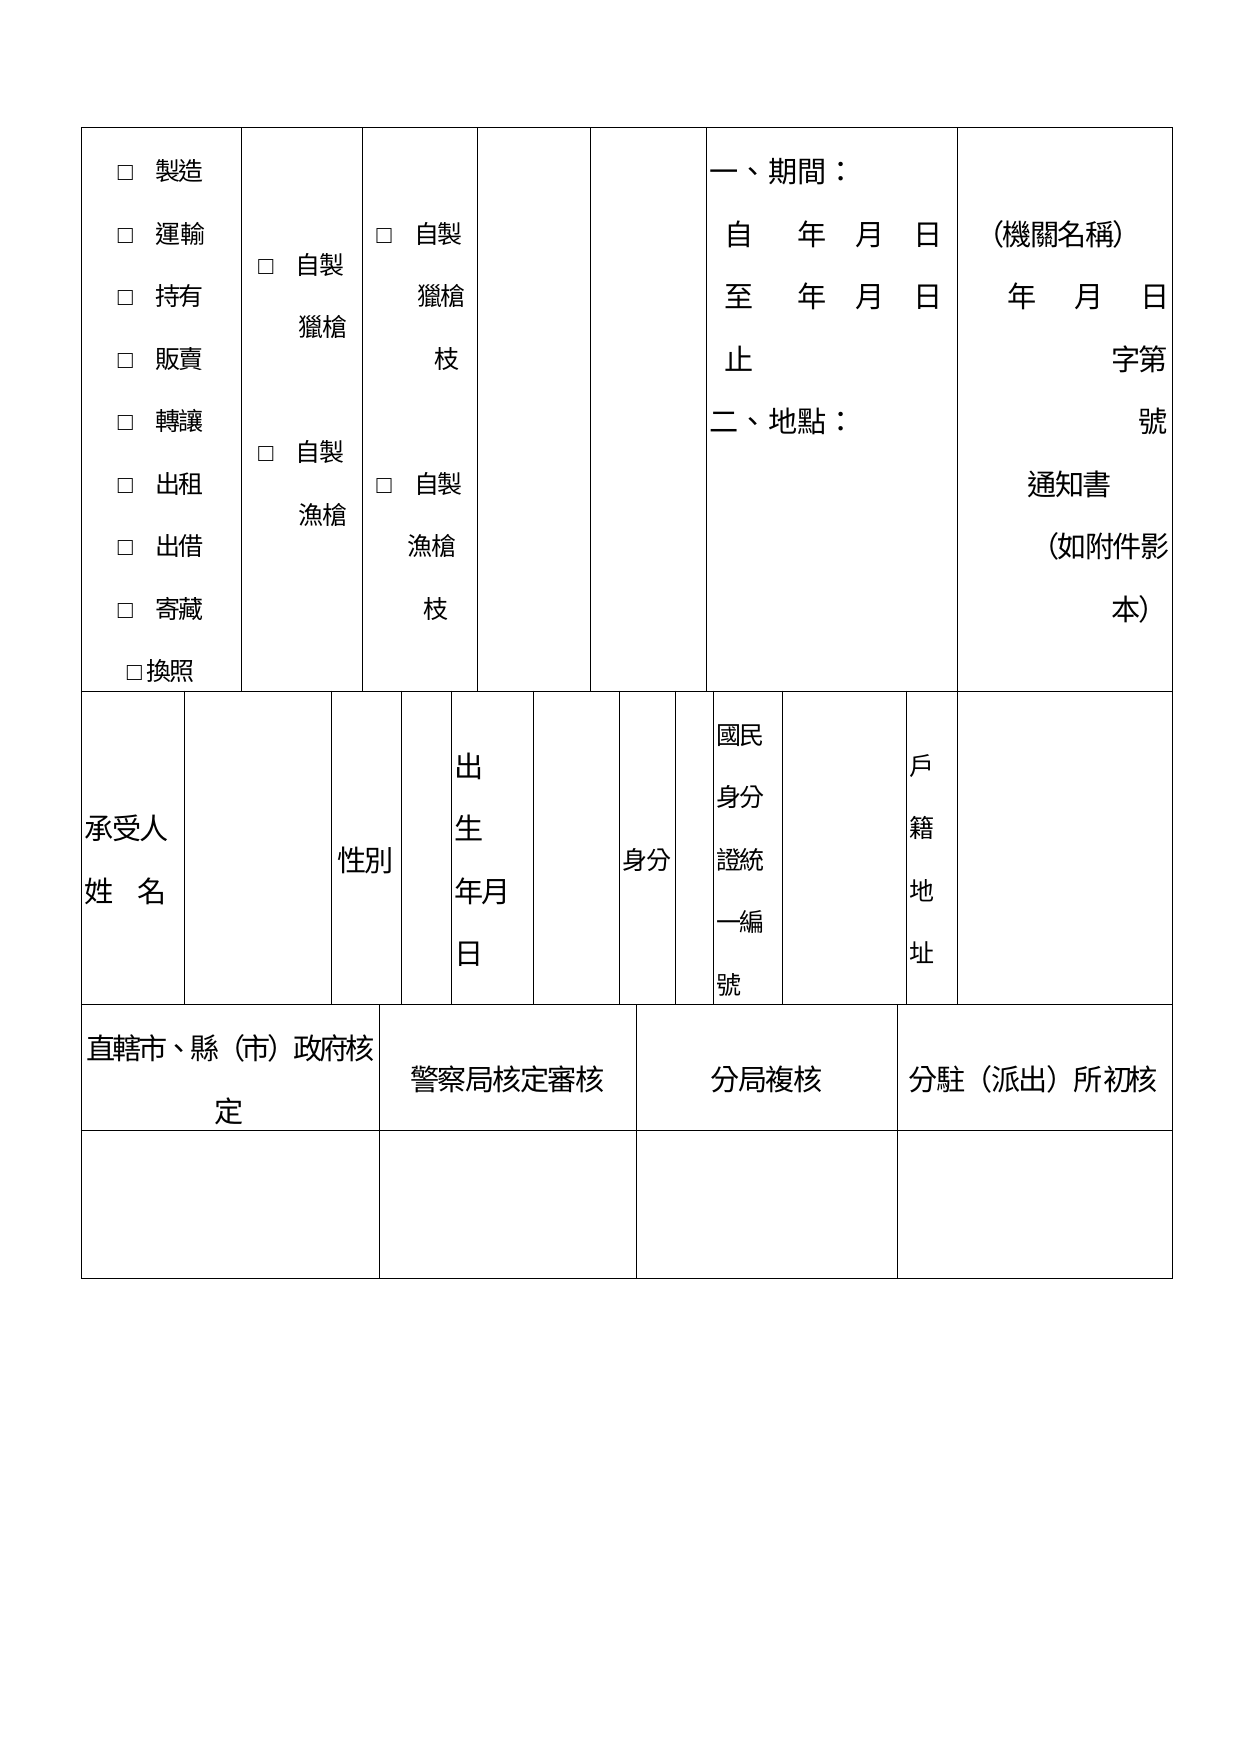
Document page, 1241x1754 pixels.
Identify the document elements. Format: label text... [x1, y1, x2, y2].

table_cell 製造 運輸 持有 販賣 轉讓 出租 出借 寄藏 □ 換照 [82, 128, 241, 691]
table_cell [402, 692, 451, 1004]
table_cell 國民身分證統一編號 [714, 692, 782, 1004]
table_cell 一、期間： 自 年 月 日至 年 月 日止 二、地點： [707, 128, 957, 691]
table_cell 戶籍地址 [907, 692, 957, 1004]
table_cell [591, 128, 706, 691]
table_cell [676, 692, 713, 1004]
table_cell [380, 1131, 636, 1278]
table_cell 性別 [332, 692, 401, 1004]
table_cell （機關名稱） 年 月 日 字第 號 通知書 （如附件影本） [958, 128, 1172, 691]
table_cell 出 生 年月日 [452, 692, 533, 1004]
table_cell [783, 692, 906, 1004]
table_cell [958, 692, 1172, 1004]
table_cell [185, 692, 331, 1004]
table_cell [478, 128, 590, 691]
table_cell 警察局核定審核 [380, 1005, 636, 1130]
table_cell [82, 1131, 379, 1278]
table_cell 直轄市、縣（市）政府核定 [82, 1005, 379, 1130]
table_cell 身分 [620, 692, 675, 1004]
table_cell [898, 1131, 1172, 1278]
table_cell 自製 獵槍 枝 自製 漁槍 枝 [363, 128, 477, 691]
table_cell 分駐（派出）所初核 [898, 1005, 1172, 1130]
table_cell [637, 1131, 897, 1278]
table_cell [534, 692, 619, 1004]
table_cell 分局複核 [637, 1005, 897, 1130]
table_cell 承受人 姓 名 [82, 692, 184, 1004]
table_cell 自製 獵槍 自製 漁槍 [242, 128, 362, 691]
